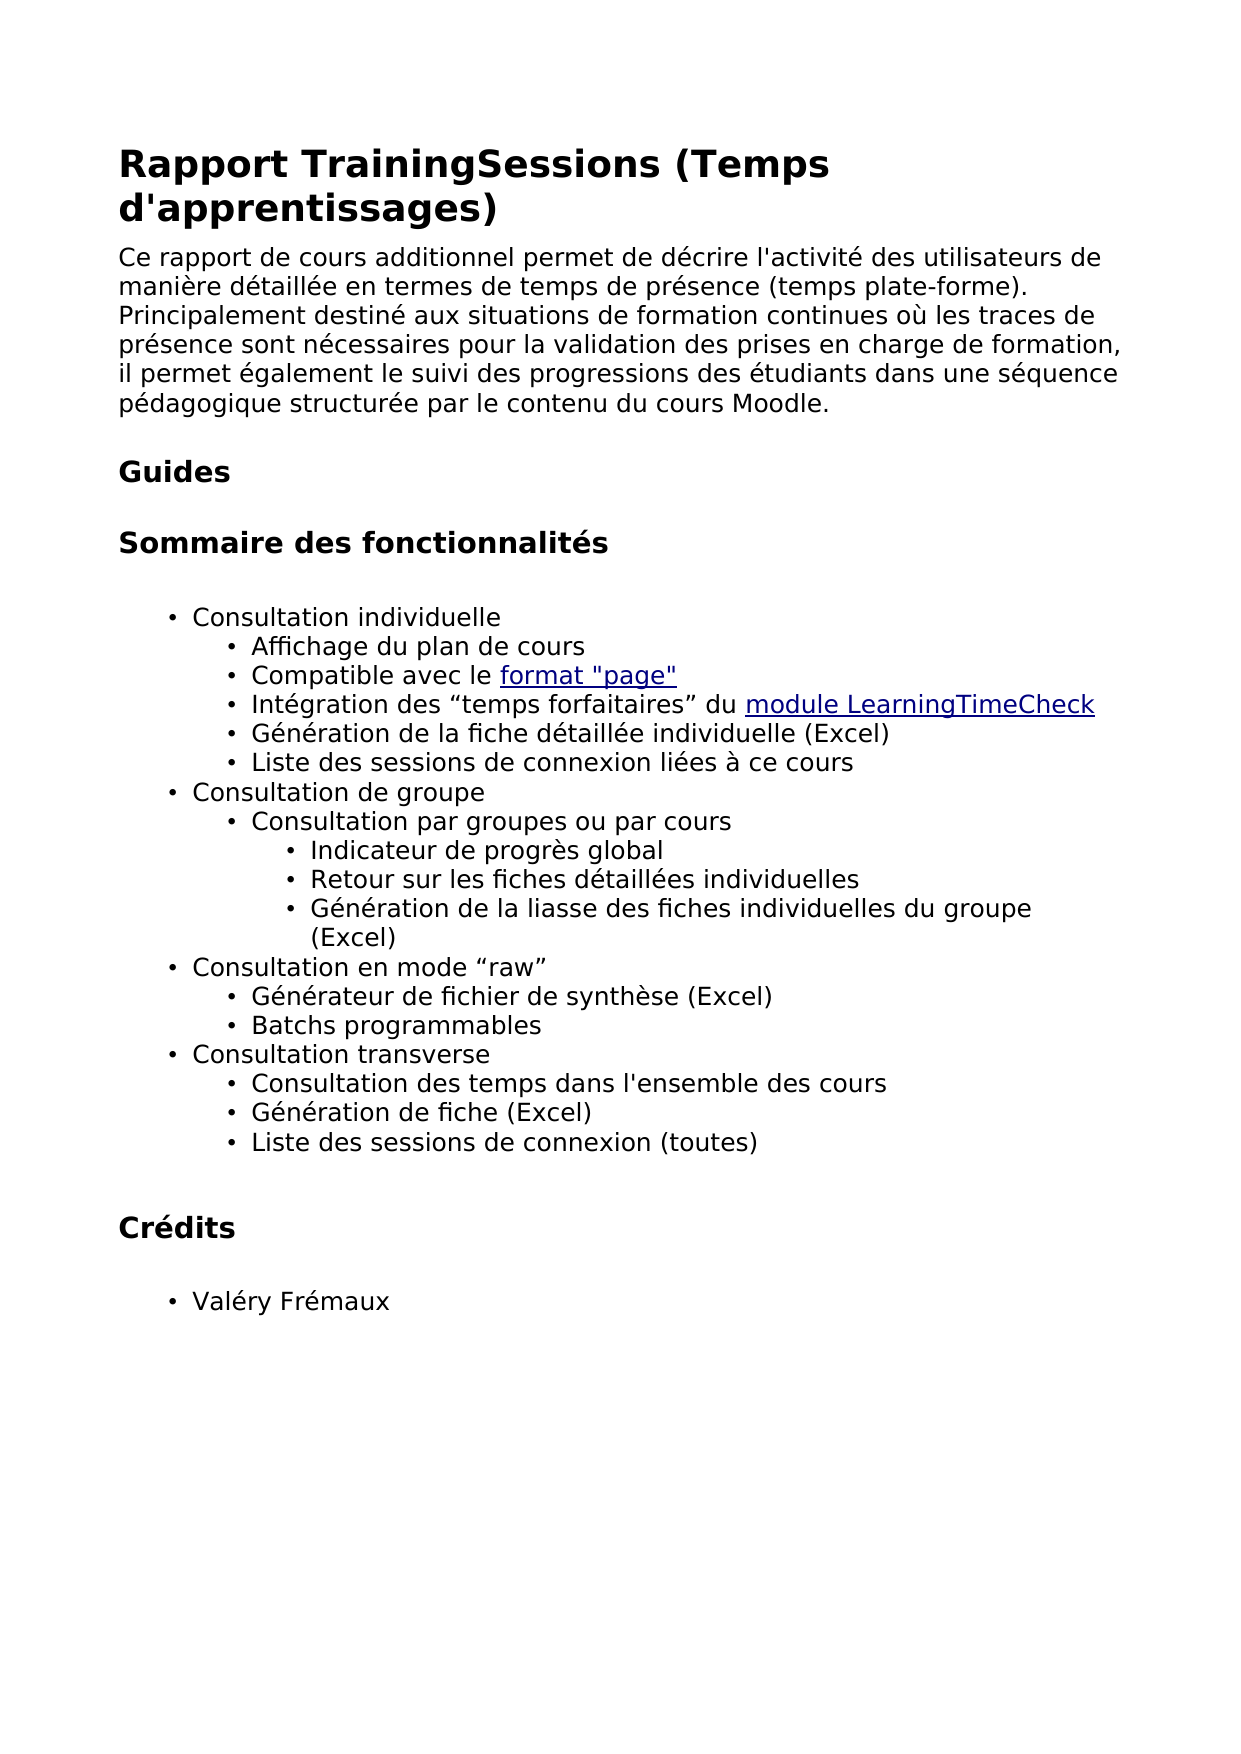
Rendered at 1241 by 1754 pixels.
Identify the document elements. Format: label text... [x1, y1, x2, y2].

list Indicateur de progrès global [295, 836, 1122, 865]
subtitle Guides [118, 455, 1122, 489]
subtitle Crédits [118, 1211, 1122, 1245]
text Ce rapport de cours additionnel permet de décrire l'activité des utilisateurs de manière détaillée en termes de temps de présence (temps plate-forme). Principalement destiné aux situations de formation continues où les traces de présence sont nécessaires pour la validation des prises en charge de formation, il permet également le suivi des progressions des étudiants dans une séquence pédagogique structurée par le contenu du cours Moodle. [118, 243, 1122, 418]
list Retour sur les fiches détaillées individuelles [295, 865, 1122, 894]
list Valéry Frémaux [177, 1287, 1122, 1317]
list Compatible avec le format "page" [236, 661, 1122, 690]
list Consultation transverse [177, 1040, 1122, 1069]
list Génération de fiche (Excel) [236, 1099, 1122, 1128]
list Consultation de groupe [177, 778, 1122, 807]
list Intégration des “temps forfaitaires” du module LearningTimeCheck [236, 690, 1122, 719]
list Consultation par groupes ou par cours [236, 807, 1122, 836]
list Liste des sessions de connexion (toutes) [236, 1128, 1122, 1157]
subtitle Sommaire des fonctionnalités [118, 527, 1122, 561]
list Liste des sessions de connexion liées à ce cours [236, 749, 1122, 778]
list Consultation individuelle [177, 603, 1122, 632]
list Consultation des temps dans l'ensemble des cours [236, 1069, 1122, 1099]
list Consultation en mode “raw” [177, 953, 1122, 982]
list Génération de la liasse des fiches individuelles du groupe (Excel) [295, 894, 1122, 953]
list Génération de la fiche détaillée individuelle (Excel) [236, 719, 1122, 749]
subtitle Rapport TrainingSessions (Temps d'apprentissages) [118, 143, 1122, 230]
list Générateur de fichier de synthèse (Excel) [236, 982, 1122, 1011]
list Batchs programmables [236, 1011, 1122, 1040]
list Affichage du plan de cours [236, 632, 1122, 661]
